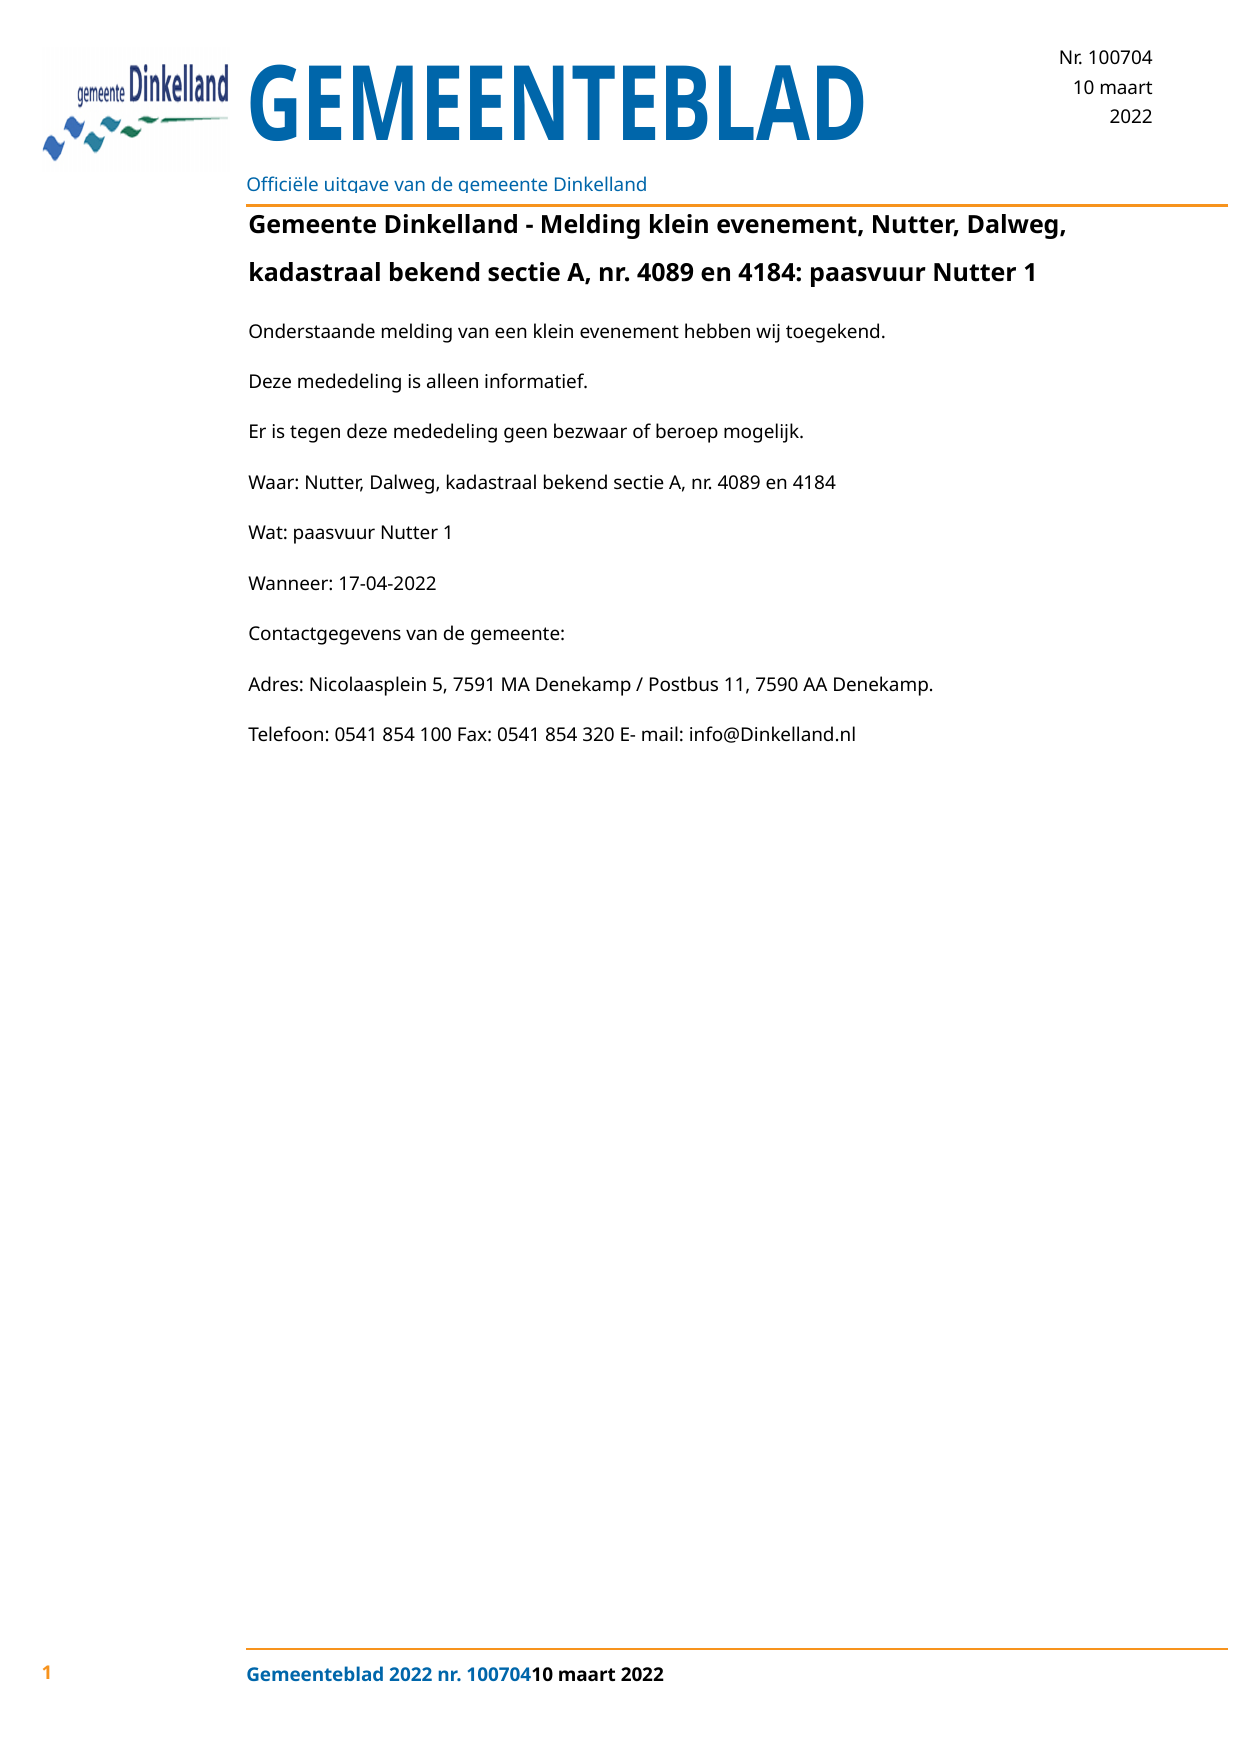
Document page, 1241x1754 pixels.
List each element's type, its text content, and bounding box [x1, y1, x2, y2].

text Telefoon: 0541 854 100 Fax: 0541 854 320 E- mail: info@Dinkelland.nl [248, 721, 1152, 747]
text Er is tegen deze mededeling geen bezwaar of beroep mogelijk. [248, 419, 1152, 444]
text Deze mededeling is alleen informatief. [248, 368, 1152, 394]
text Wanneer: 17-04-2022 [248, 570, 1152, 596]
text Contactgegevens van de gemeente: [248, 620, 1152, 646]
text Adres: Nicolaasplein 5, 7591 MA Denekamp / Postbus 11, 7590 AA Denekamp. [248, 671, 1152, 697]
text Gemeente Dinkelland - Melding klein evenement, Nutter, Dalweg, kadastraal bekend sectie A, nr. 4089 en 4184: paasvuur Nutter 1 [248, 207, 1152, 288]
text Onderstaande melding van een klein evenement hebben wij toegekend. [248, 318, 1152, 344]
picture [41, 47, 231, 172]
text Waar: Nutter, Dalweg, kadastraal bekend sectie A, nr. 4089 en 4184 [248, 469, 1152, 495]
text Wat: paasvuur Nutter 1 [248, 519, 1152, 545]
